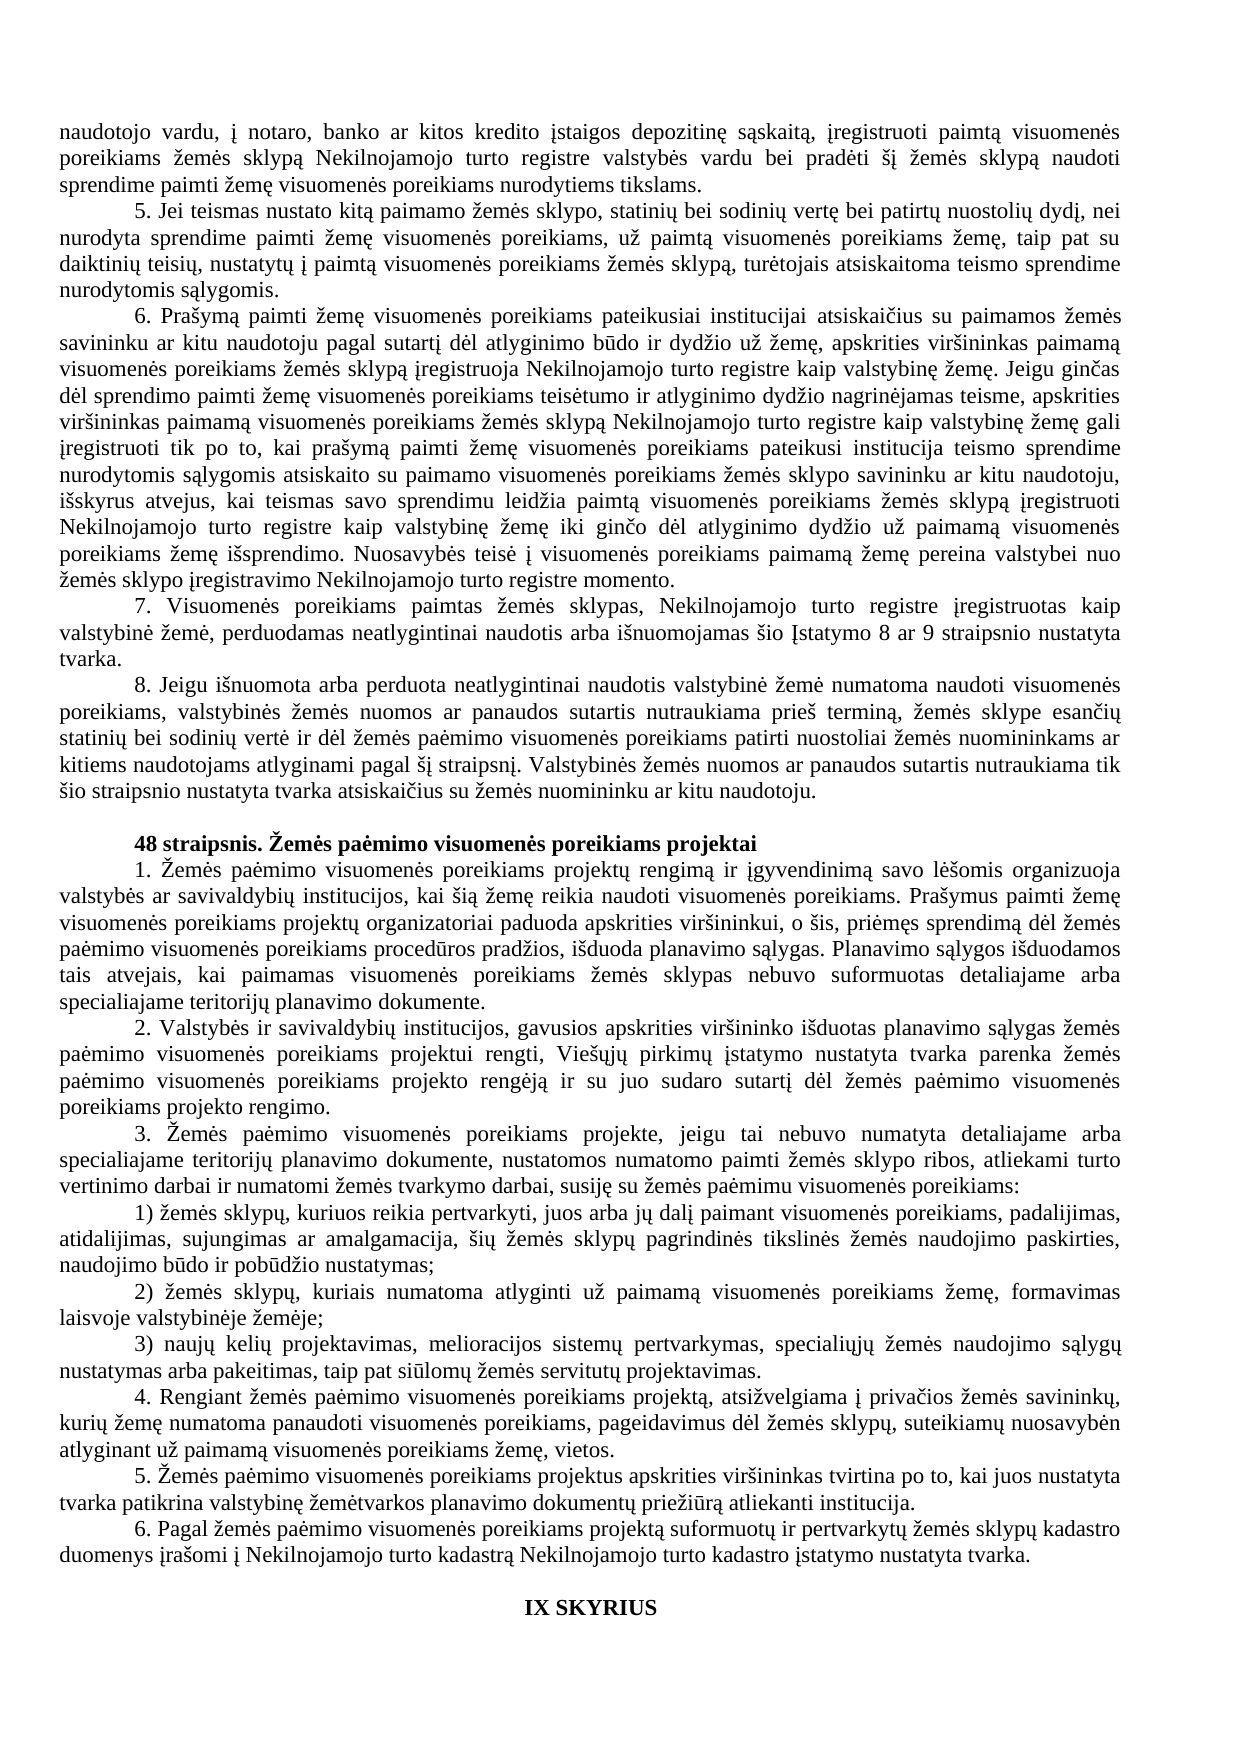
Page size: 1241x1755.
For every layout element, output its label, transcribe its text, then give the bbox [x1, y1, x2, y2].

text 6. Pagal žemės paėmimo visuomenės poreikiams projektą suformuotų ir pertvarkytų žemės sklypų kadastro duomenys įrašomi į Nekilnojamojo turto kadastrą Nekilnojamojo turto kadastro įstatymo nustatyta tvarka. [59, 1515, 1122, 1568]
text 2) žemės sklypų, kuriais numatoma atlyginti už paimamą visuomenės poreikiams žemę, formavimas laisvoje valstybinėje žemėje; [59, 1278, 1122, 1330]
text 5. Jei teismas nustato kitą paimamo žemės sklypo, statinių bei sodinių vertę bei patirtų nuostolių dydį, nei nurodyta sprendime paimti žemę visuomenės poreikiams, už paimtą visuomenės poreikiams žemę, taip pat su daiktinių teisių, nustatytų į paimtą visuomenės poreikiams žemės sklypą, turėtojais atsiskaitoma teismo sprendime nurodytomis sąlygomis. [59, 197, 1122, 303]
text 4. Rengiant žemės paėmimo visuomenės poreikiams projektą, atsižvelgiama į privačios žemės savininkų, kurių žemę numatoma panaudoti visuomenės poreikiams, pageidavimus dėl žemės sklypų, suteikiamų nuosavybėn atlyginant už paimamą visuomenės poreikiams žemę, vietos. [59, 1383, 1122, 1462]
text 3. Žemės paėmimo visuomenės poreikiams projekte, jeigu tai nebuvo numatyta detaliajame arba specialiajame teritorijų planavimo dokumente, nustatomos numatomo paimti žemės sklypo ribos, atliekami turto vertinimo darbai ir numatomi žemės tvarkymo darbai, susiję su žemės paėmimu visuomenės poreikiams: [59, 1119, 1122, 1199]
text 1. Žemės paėmimo visuomenės poreikiams projektų rengimą ir įgyvendinimą savo lėšomis organizuoja valstybės ar savivaldybių institucijos, kai šią žemę reikia naudoti visuomenės poreikiams. Prašymus paimti žemę visuomenės poreikiams projektų organizatoriai paduoda apskrities viršininkui, o šis, priėmęs sprendimą dėl žemės paėmimo visuomenės poreikiams procedūros pradžios, išduoda planavimo sąlygas. Planavimo sąlygos išduodamos tais atvejais, kai paimamas visuomenės poreikiams žemės sklypas nebuvo suformuotas detaliajame arba specialiajame teritorijų planavimo dokumente. [59, 856, 1122, 1014]
text 8. Jeigu išnuomota arba perduota neatlygintinai naudotis valstybinė žemė numatoma naudoti visuomenės poreikiams, valstybinės žemės nuomos ar panaudos sutartis nutraukiama prieš terminą, žemės sklype esančių statinių bei sodinių vertė ir dėl žemės paėmimo visuomenės poreikiams patirti nuostoliai žemės nuomininkams ar kitiems naudotojams atlyginami pagal šį straipsnį. Valstybinės žemės nuomos ar panaudos sutartis nutraukiama tik šio straipsnio nustatyta tvarka atsiskaičius su žemės nuomininku ar kitu naudotoju. [59, 672, 1122, 803]
text 6. Prašymą paimti žemę visuomenės poreikiams pateikusiai institucijai atsiskaičius su paimamos žemės savininku ar kitu naudotoju pagal sutartį dėl atlyginimo būdo ir dydžio už žemę, apskrities viršininkas paimamą visuomenės poreikiams žemės sklypą įregistruoja Nekilnojamojo turto registre kaip valstybinę žemę. Jeigu ginčas dėl sprendimo paimti žemę visuomenės poreikiams teisėtumo ir atlyginimo dydžio nagrinėjamas teisme, apskrities viršininkas paimamą visuomenės poreikiams žemės sklypą Nekilnojamojo turto registre kaip valstybinę žemę gali įregistruoti tik po to, kai prašymą paimti žemę visuomenės poreikiams pateikusi institucija teismo sprendime nurodytomis sąlygomis atsiskaito su paimamo visuomenės poreikiams žemės sklypo savininku ar kitu naudotoju, išskyrus atvejus, kai teismas savo sprendimu leidžia paimtą visuomenės poreikiams žemės sklypą įregistruoti Nekilnojamojo turto registre kaip valstybinę žemę iki ginčo dėl atlyginimo dydžio už paimamą visuomenės poreikiams žemę išsprendimo. Nuosavybės teisė į visuomenės poreikiams paimamą žemę pereina valstybei nuo žemės sklypo įregistravimo Nekilnojamojo turto registre momento. [59, 303, 1122, 592]
text 48 straipsnis. Žemės paėmimo visuomenės poreikiams projektai [59, 830, 1122, 856]
text IX skyrius [59, 1594, 1122, 1620]
text 3) naujų kelių projektavimas, melioracijos sistemų pertvarkymas, specialiųjų žemės naudojimo sąlygų nustatymas arba pakeitimas, taip pat siūlomų žemės servitutų projektavimas. [59, 1330, 1122, 1383]
text 2. Valstybės ir savivaldybių institucijos, gavusios apskrities viršininko išduotas planavimo sąlygas žemės paėmimo visuomenės poreikiams projektui rengti, Viešųjų pirkimų įstatymo nustatyta tvarka parenka žemės paėmimo visuomenės poreikiams projekto rengėją ir su juo sudaro sutartį dėl žemės paėmimo visuomenės poreikiams projekto rengimo. [59, 1014, 1122, 1119]
text 1) žemės sklypų, kuriuos reikia pertvarkyti, juos arba jų dalį paimant visuomenės poreikiams, padalijimas, atidalijimas, sujungimas ar amalgamacija, šių žemės sklypų pagrindinės tikslinės žemės naudojimo paskirties, naudojimo būdo ir pobūdžio nustatymas; [59, 1199, 1122, 1278]
text 5. Žemės paėmimo visuomenės poreikiams projektus apskrities viršininkas tvirtina po to, kai juos nustatyta tvarka patikrina valstybinę žemėtvarkos planavimo dokumentų priežiūrą atliekanti institucija. [59, 1462, 1122, 1515]
text naudotojo vardu, į notaro, banko ar kitos kredito įstaigos depozitinę sąskaitą, įregistruoti paimtą visuomenės poreikiams žemės sklypą Nekilnojamojo turto registre valstybės vardu bei pradėti šį žemės sklypą naudoti sprendime paimti žemę visuomenės poreikiams nurodytiems tikslams. [59, 118, 1122, 197]
text 7. Visuomenės poreikiams paimtas žemės sklypas, Nekilnojamojo turto registre įregistruotas kaip valstybinė žemė, perduodamas neatlygintinai naudotis arba išnuomojamas šio Įstatymo 8 ar 9 straipsnio nustatyta tvarka. [59, 592, 1122, 672]
